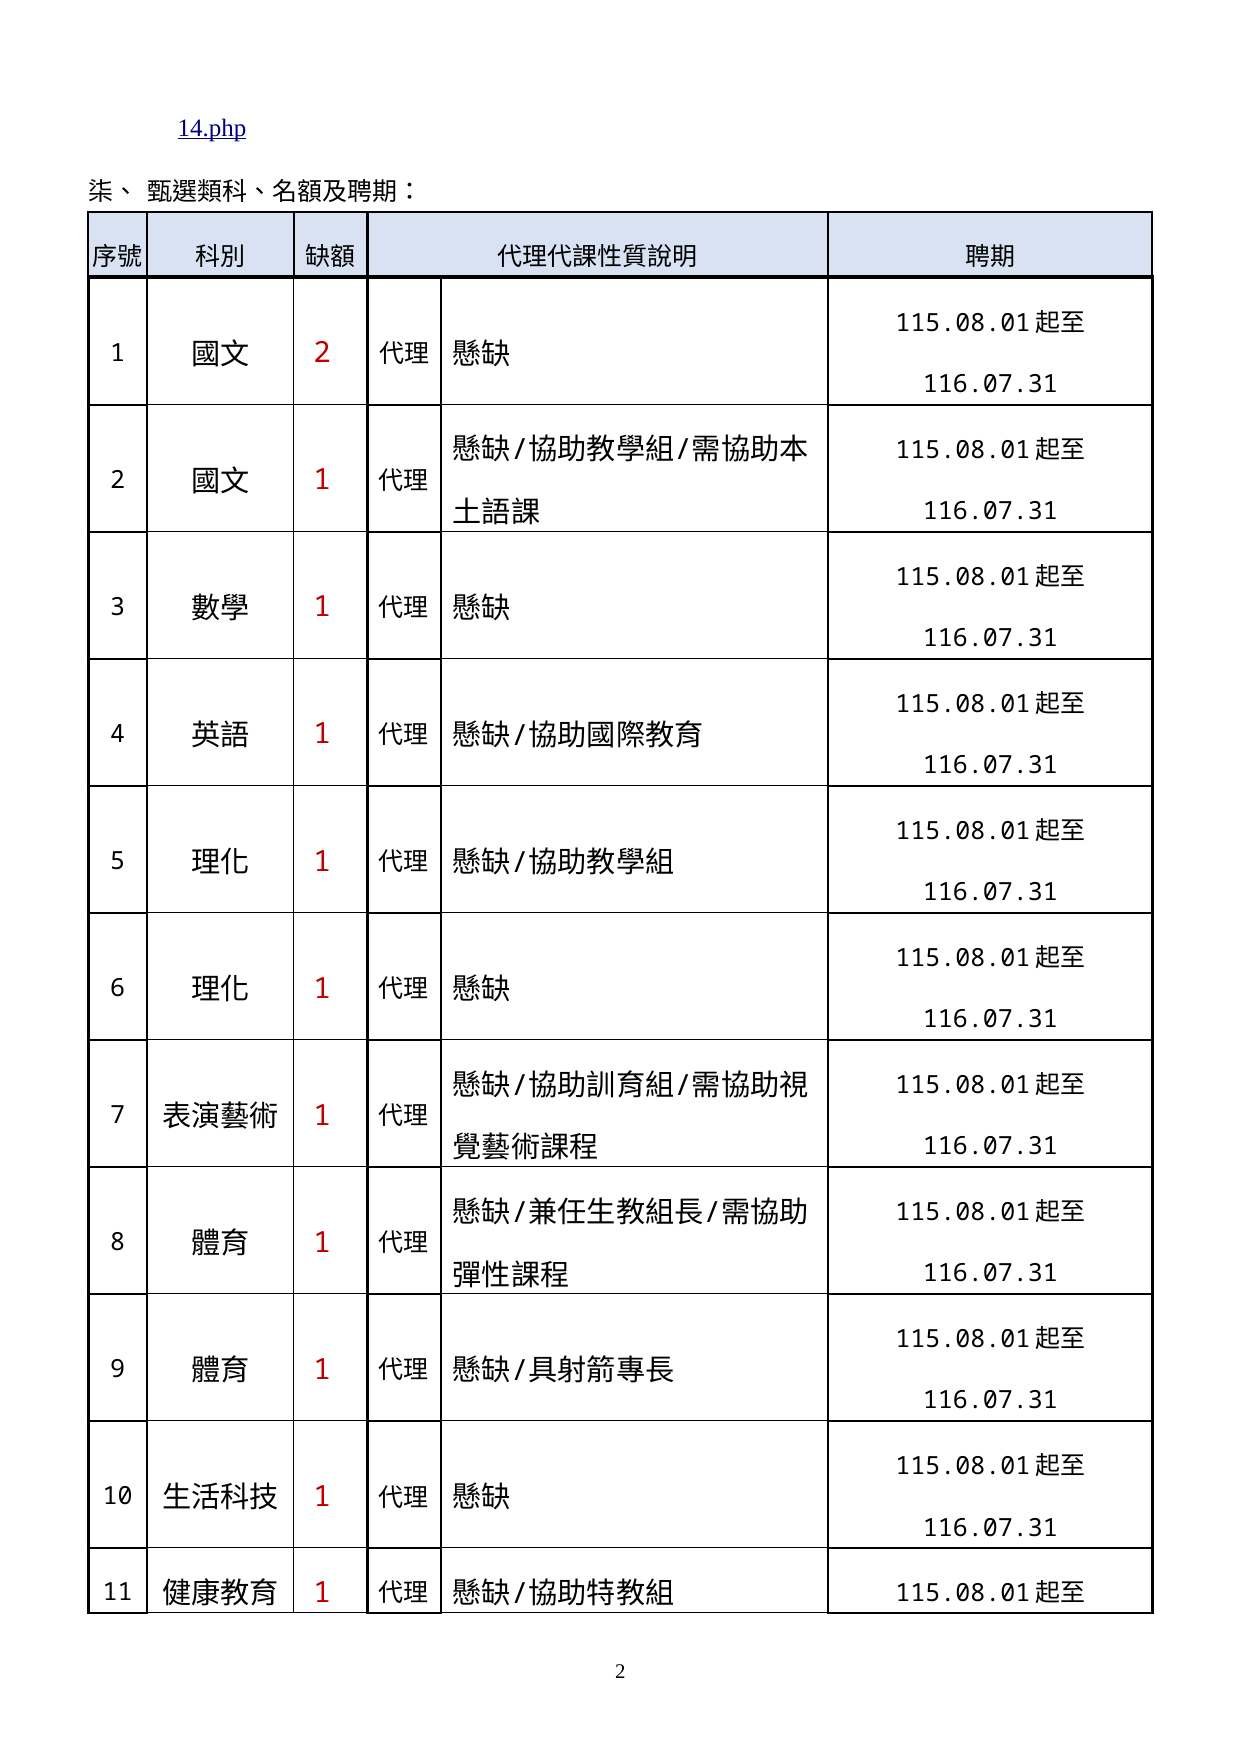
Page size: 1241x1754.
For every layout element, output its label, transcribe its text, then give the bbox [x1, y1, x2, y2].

table_cell 1 [294, 1040, 366, 1166]
table_cell 懸缺 [442, 913, 827, 1039]
table_cell 1 [294, 532, 366, 658]
table_cell 代理 [369, 406, 440, 531]
table_cell 3 [90, 533, 146, 658]
table_cell 體育 [148, 1294, 293, 1420]
table_cell 懸缺 [442, 532, 827, 658]
table_cell 理化 [148, 786, 293, 912]
table_cell 代理 [369, 1168, 440, 1293]
table_cell 懸缺/兼任生教組長/需協助彈性課程 [442, 1167, 827, 1293]
table_cell 1 [294, 1421, 366, 1547]
table_cell 生活科技 [148, 1421, 293, 1547]
table_cell 健康教育 [148, 1548, 293, 1612]
table_cell 115.08.01起至 [829, 1549, 1151, 1612]
table_cell 4 [90, 660, 146, 785]
table_cell 懸缺/協助國際教育 [442, 659, 827, 785]
table_cell 10 [90, 1422, 146, 1547]
table_cell 7 [90, 1041, 146, 1166]
table_cell 1 [294, 786, 366, 912]
table_cell 代理 [369, 1295, 440, 1420]
table_cell 體育 [148, 1167, 293, 1293]
table_cell 懸缺/具射箭專長 [442, 1294, 827, 1420]
table_cell 115.08.01起至116.07.31 [829, 1041, 1151, 1166]
table_header 序號 [89, 213, 146, 275]
table_cell 115.08.01起至116.07.31 [829, 1422, 1151, 1547]
table_cell 代理 [369, 533, 440, 658]
table_cell 懸缺 [442, 1421, 827, 1547]
table_cell 1 [294, 1167, 366, 1293]
table_cell 115.08.01起至116.07.31 [829, 660, 1151, 785]
table_cell 8 [90, 1168, 146, 1293]
table_cell 代理 [369, 787, 440, 912]
table_cell 代理 [369, 914, 440, 1039]
table_cell 1 [294, 1548, 366, 1612]
table_cell 6 [90, 914, 146, 1039]
table_cell 1 [294, 1294, 366, 1420]
table_cell 代理 [369, 279, 440, 403]
table_cell 代理 [369, 1422, 440, 1547]
table_header 科別 [148, 213, 293, 275]
table_cell 懸缺/協助教學組 [442, 786, 827, 912]
table_cell 115.08.01起至116.07.31 [829, 787, 1151, 912]
table_cell 1 [294, 405, 366, 531]
table_cell 9 [90, 1295, 146, 1420]
table_cell 2 [294, 279, 366, 403]
table_cell 懸缺/協助教學組/需協助本土語課 [442, 405, 827, 531]
table_cell 懸缺 [442, 279, 827, 403]
list 甄選類科、名額及聘期： [89, 148, 1152, 211]
table_cell 表演藝術 [148, 1040, 293, 1166]
table_header 聘期 [829, 213, 1151, 275]
table_cell 懸缺/協助特教組 [442, 1548, 827, 1612]
table_cell 115.08.01起至116.07.31 [829, 406, 1151, 531]
table_cell 代理 [369, 660, 440, 785]
table_cell 5 [90, 787, 146, 912]
table_cell 115.08.01起至116.07.31 [829, 1168, 1151, 1293]
table_cell 英語 [148, 659, 293, 785]
table_cell 國文 [148, 405, 293, 531]
table_cell 115.08.01起至116.07.31 [829, 279, 1151, 403]
table_cell 代理 [369, 1549, 440, 1612]
table_cell 數學 [148, 532, 293, 658]
table_cell 代理 [369, 1041, 440, 1166]
table_cell 1 [90, 279, 146, 403]
table_cell 115.08.01起至116.07.31 [829, 533, 1151, 658]
table_cell 國文 [148, 279, 293, 403]
table_cell 1 [294, 913, 366, 1039]
table_cell 懸缺/協助訓育組/需協助視覺藝術課程 [442, 1040, 827, 1166]
table_cell 11 [90, 1549, 146, 1612]
table_cell 1 [294, 659, 366, 785]
table_header 代理代課性質說明 [369, 213, 827, 275]
table_cell 2 [90, 406, 146, 531]
table_cell 115.08.01起至116.07.31 [829, 914, 1151, 1039]
list 14.php [118, 86, 1152, 148]
table_cell 理化 [148, 913, 293, 1039]
table_cell 115.08.01起至116.07.31 [829, 1295, 1151, 1420]
table_header 缺額 [295, 213, 366, 275]
